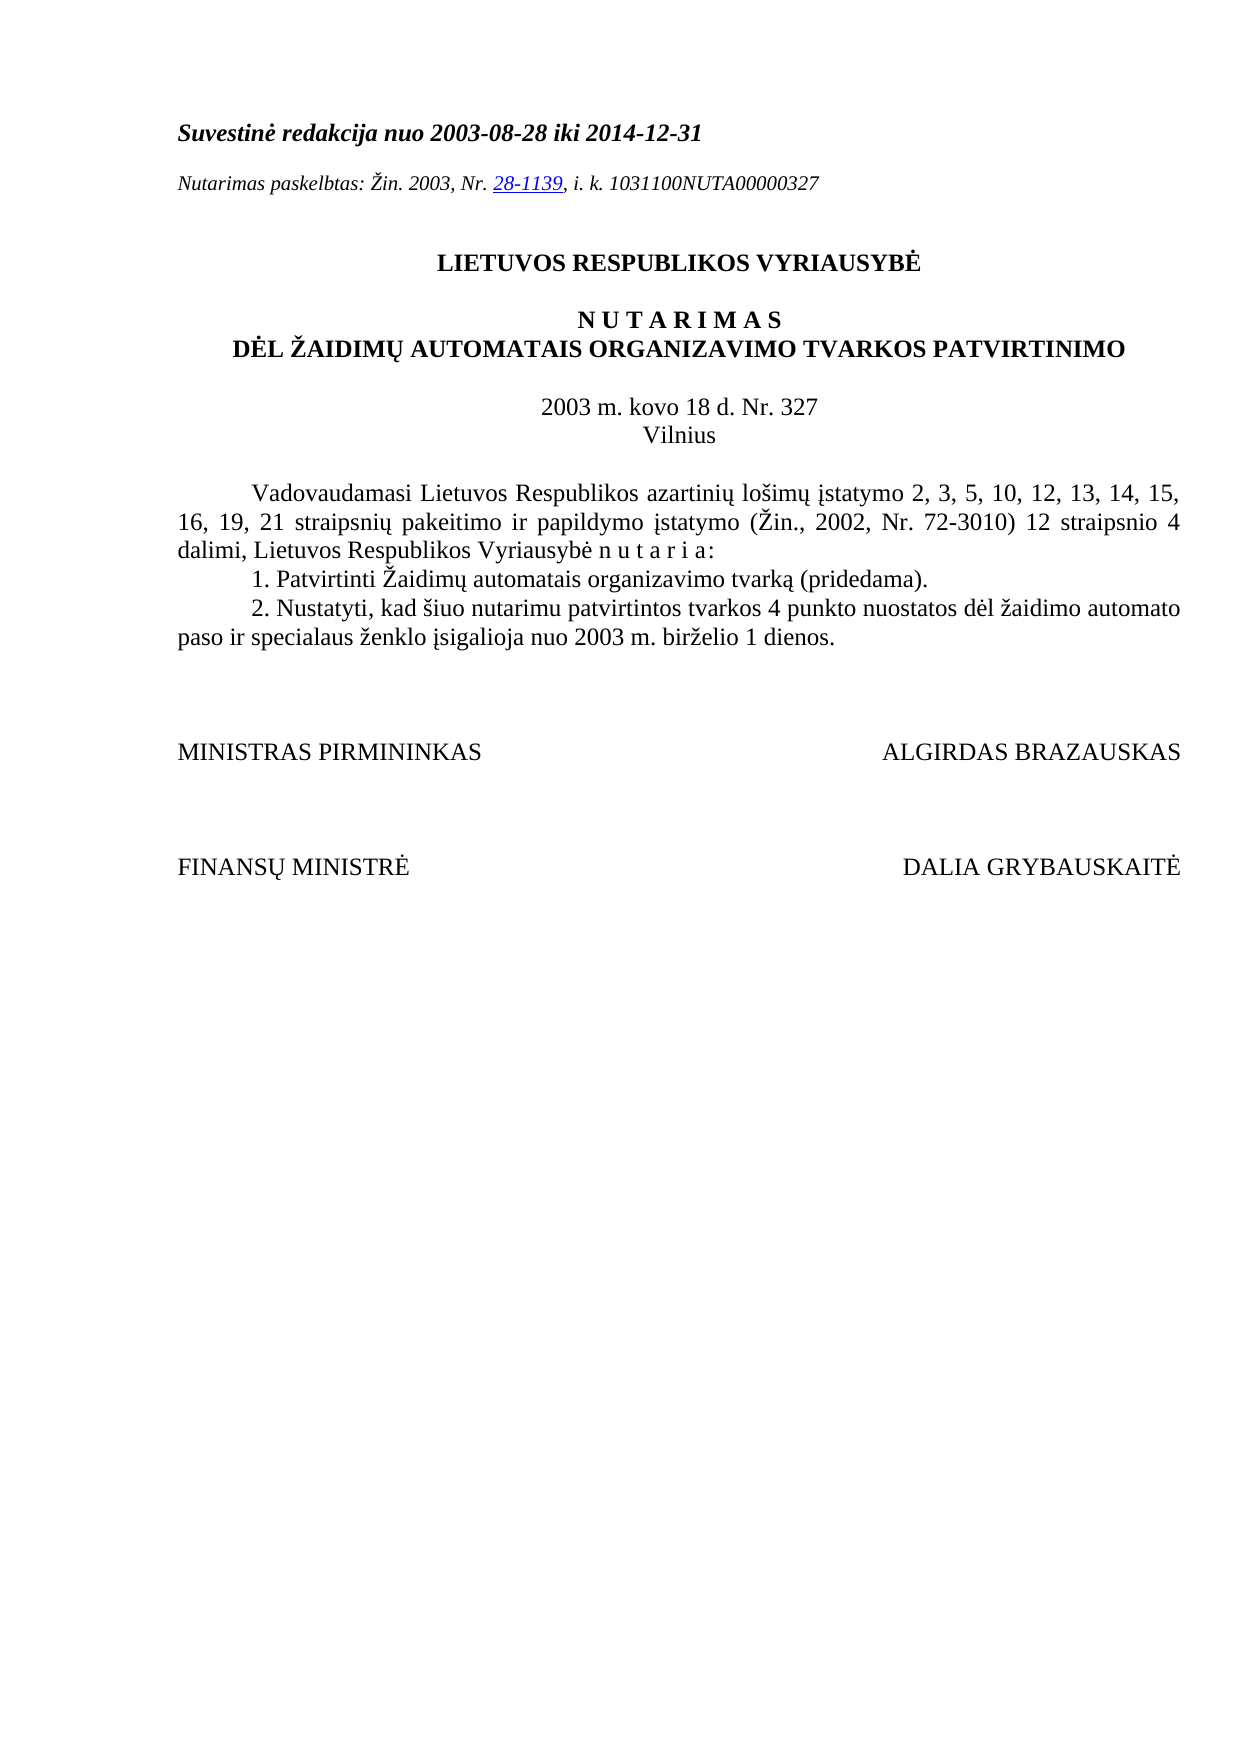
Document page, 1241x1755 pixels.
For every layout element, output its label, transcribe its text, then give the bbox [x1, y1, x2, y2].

text 2. Nustatyti, kad šiuo nutarimu patvirtintos tvarkos 4 punkto nuostatos dėl žaidimo automato paso ir specialaus ženklo įsigalioja nuo 2003 m. birželio 1 dienos. [177, 593, 1181, 650]
text 2003 m. kovo 18 d. Nr. 327 [177, 392, 1181, 420]
text MINISTRAS PIRMININKAS ALGIRDAS BRAZAUSKAS [177, 737, 1181, 765]
text FINANSŲ MINISTRĖ DALIA GRYBAUSKAITĖ [177, 852, 1181, 880]
text Nutarimas paskelbtas: Žin. 2003, Nr. 28-1139, i. k. 1031100NUTA00000327 [177, 171, 1181, 195]
text LIETUVOS RESPUBLIKOS VYRIAUSYBĖ [177, 248, 1181, 277]
text Vilnius [177, 420, 1181, 449]
text Suvestinė redakcija nuo 2003-08-28 iki 2014-12-31 [177, 118, 1181, 147]
text DĖL ŽAIDIMŲ AUTOMATAIS ORGANIZAVIMO TVARKOS PATVIRTINIMO [177, 334, 1181, 363]
text Vadovaudamasi Lietuvos Respublikos azartinių lošimų įstatymo 2, 3, 5, 10, 12, 13, 14, 15, 16, 19, 21 straipsnių pakeitimo ir papildymo įstatymo (Žin., 2002, Nr. 72-3010) 12 straipsnio 4 dalimi, Lietuvos Respublikos Vyriausybė nutaria: [177, 478, 1181, 564]
text N U T A R I M A S [177, 305, 1181, 334]
text 1. Patvirtinti Žaidimų automatais organizavimo tvarką (pridedama). [177, 564, 1181, 593]
